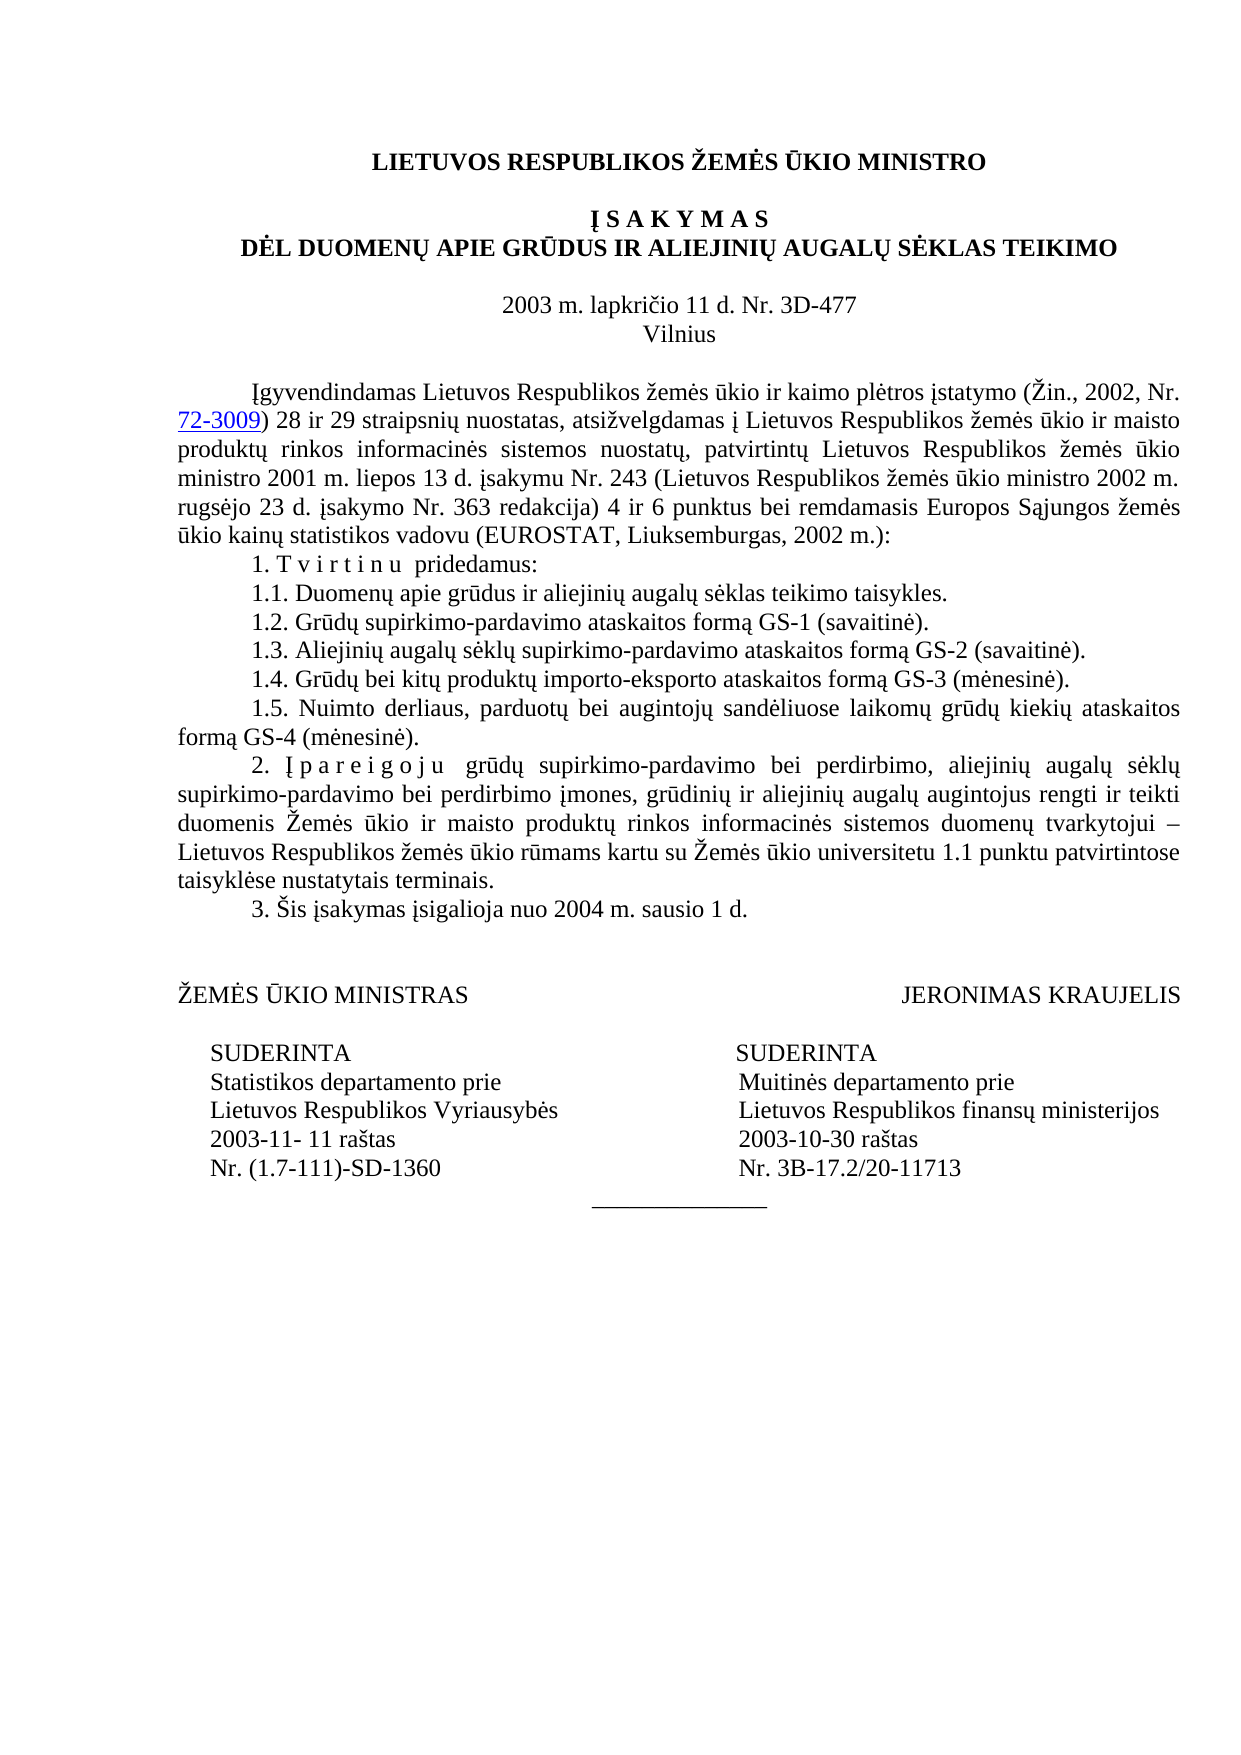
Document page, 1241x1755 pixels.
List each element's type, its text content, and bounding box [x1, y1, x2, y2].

text 3. Šis įsakymas įsigalioja nuo 2004 m. sausio 1 d. [177, 894, 1181, 923]
text ŽEMĖS ŪKIO MINISTRAS JERONIMAS KRAUJELIS [177, 981, 1181, 1009]
text LIETUVOS RESPUBLIKOS ŽEMĖS ŪKIO MINISTRO [177, 147, 1181, 176]
text 1.5. Nuimto derliaus, parduotų bei augintojų sandėliuose laikomų grūdų kiekių ataskaitos formą GS-4 (mėnesinė). [177, 693, 1181, 751]
text SUDERINTA SUDERINTA [177, 1038, 1181, 1067]
text Lietuvos Respublikos Vyriausybės Lietuvos Respublikos finansų ministerijos [177, 1096, 1181, 1124]
text Į S A K Y M A S [177, 204, 1181, 233]
text 1. Tvirtinu pridedamus: [177, 549, 1181, 578]
text 1.1. Duomenų apie grūdus ir aliejinių augalų sėklas teikimo taisykles. [177, 578, 1181, 607]
text 2. Įpareigoju grūdų supirkimo-pardavimo bei perdirbimo, aliejinių augalų sėklų supirkimo-pardavimo bei perdirbimo įmones, grūdinių ir aliejinių augalų augintojus rengti ir teikti duomenis Žemės ūkio ir maisto produktų rinkos informacinės sistemos duomenų tvarkytojui – Lietuvos Respublikos žemės ūkio rūmams kartu su Žemės ūkio universitetu 1.1 punktu patvirtintose taisyklėse nustatytais terminais. [177, 751, 1181, 894]
text 1.2. Grūdų supirkimo-pardavimo ataskaitos formą GS-1 (savaitinė). [177, 607, 1181, 636]
text Įgyvendindamas Lietuvos Respublikos žemės ūkio ir kaimo plėtros įstatymo (Žin., 2002, Nr. 72-3009) 28 ir 29 straipsnių nuostatas, atsižvelgdamas į Lietuvos Respublikos žemės ūkio ir maisto produktų rinkos informacinės sistemos nuostatų, patvirtintų Lietuvos Respublikos žemės ūkio ministro 2001 m. liepos 13 d. įsakymu Nr. 243 (Lietuvos Respublikos žemės ūkio ministro 2002 m. rugsėjo 23 d. įsakymo Nr. 363 redakcija) 4 ir 6 punktus bei remdamasis Europos Sąjungos žemės ūkio kainų statistikos vadovu (EUROSTAT, Liuksemburgas, 2002 m.): [177, 377, 1181, 549]
text Statistikos departamento prie Muitinės departamento prie [177, 1067, 1181, 1096]
text 1.4. Grūdų bei kitų produktų importo-eksporto ataskaitos formą GS-3 (mėnesinė). [177, 664, 1181, 693]
text Vilnius [177, 319, 1181, 348]
text 1.3. Aliejinių augalų sėklų supirkimo-pardavimo ataskaitos formą GS-2 (savaitinė). [177, 636, 1181, 664]
text Nr. (1.7-111)-SD-1360 Nr. 3B-17.2/20-11713 [177, 1153, 1181, 1182]
text DĖL DUOMENŲ APIE GRŪDUS IR ALIEJINIŲ AUGALŲ SĖKLAS TEIKIMO [177, 233, 1181, 262]
text ______________ [177, 1182, 1181, 1211]
text 2003 m. lapkričio 11 d. Nr. 3D-477 [177, 291, 1181, 319]
text 2003-11- 11 raštas 2003-10-30 raštas [177, 1124, 1181, 1153]
